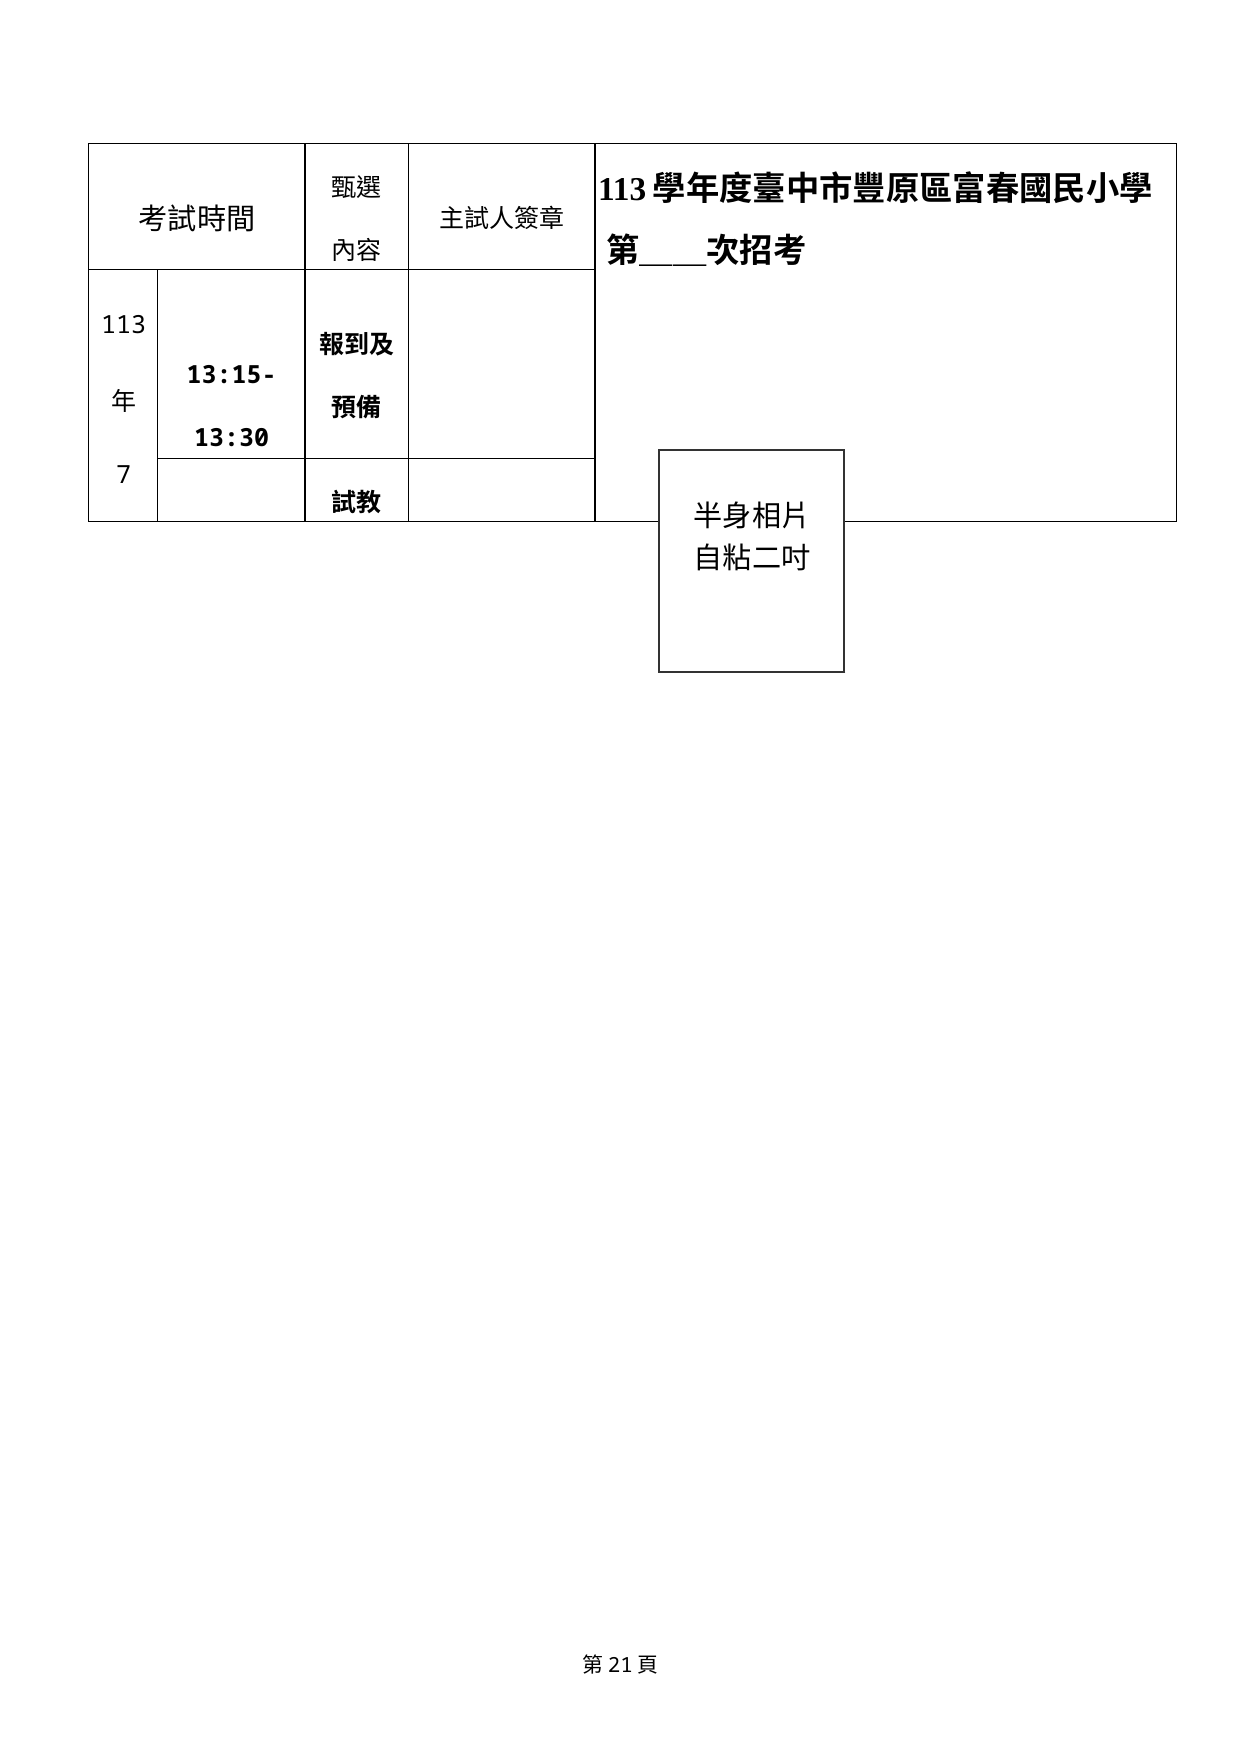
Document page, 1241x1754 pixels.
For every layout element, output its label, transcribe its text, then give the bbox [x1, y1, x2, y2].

table_header 甄選 內容 [306, 144, 408, 269]
table_cell 試教 [306, 459, 408, 521]
table_header 113學年度臺中市豐原區富春國民小學 第＿＿次招考 准考證號碼： 姓 名： 類別：□國小普通班代理教師(級任導師) □國小普通班代課教師(英語專長) □國小普通班代課教師(音樂專長) □國小普通班代課教師(體育專長) [596, 144, 1176, 521]
table_cell [409, 459, 594, 521]
table_header 主試人簽章 [409, 144, 594, 269]
table_header 考試時間 [89, 144, 304, 269]
table_cell [409, 270, 594, 458]
table_cell 113 年 7 [89, 270, 157, 521]
table_header 113學年度臺中市豐原區富春國民小學 第＿＿次招考 准考證號碼： 姓 名： 類別：□國小普通班代理教師(級任導師) □國小普通班代課教師(英語專長) □國小普通班代課教師(音樂專長) □國小普通班代課教師(體育專長) [660, 451, 843, 671]
table_cell 13:15-13:30 [158, 270, 304, 458]
table_cell 報到及預備 [306, 270, 408, 458]
table_cell [158, 459, 304, 521]
